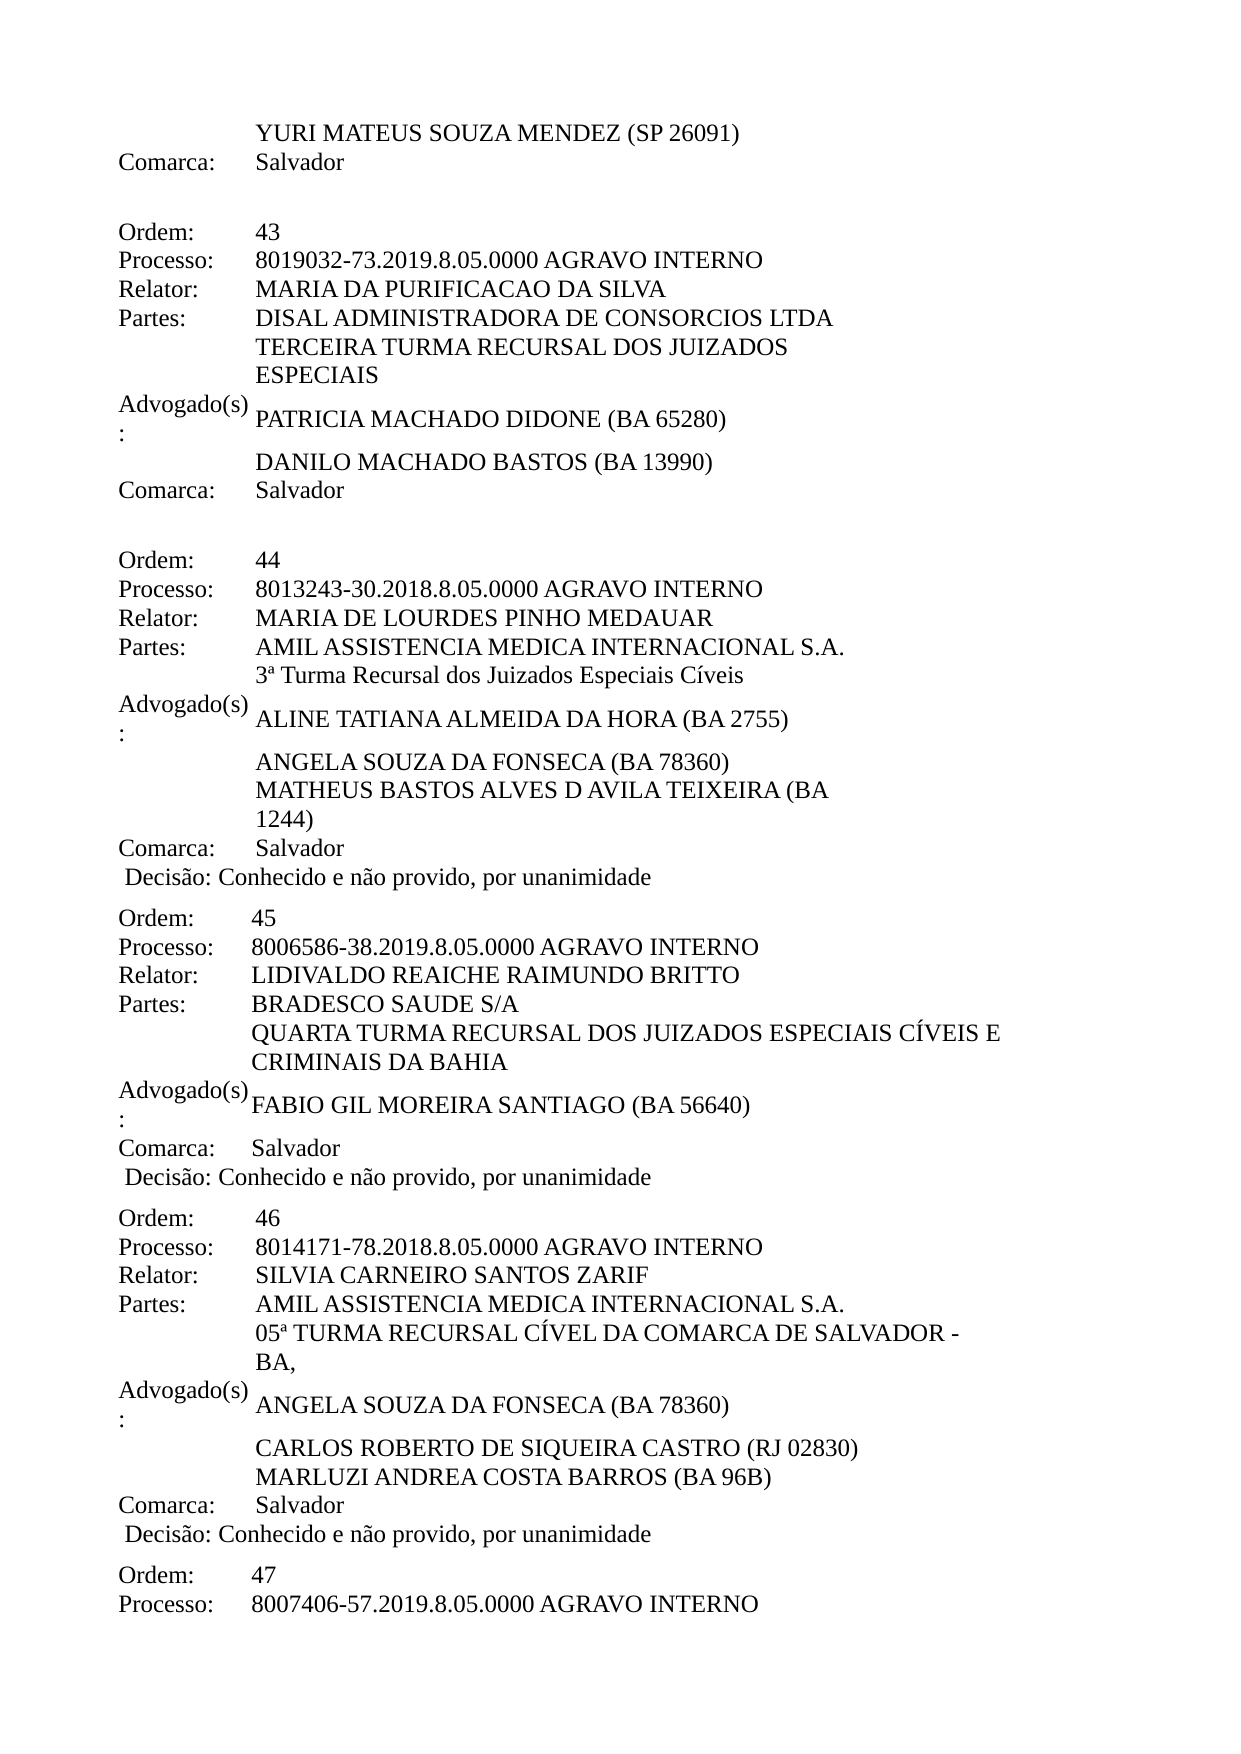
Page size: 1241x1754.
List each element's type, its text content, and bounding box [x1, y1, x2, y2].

table_cell Relator: [118, 961, 251, 989]
table_cell 3ª Turma Recursal dos Juizados Especiais Cíveis [255, 661, 890, 689]
table_header Ordem: [118, 903, 251, 932]
table_cell AMIL ASSISTENCIA MEDICA INTERNACIONAL S.A. [255, 632, 890, 661]
table_cell MARIA DA PURIFICACAO DA SILVA [255, 274, 918, 303]
table_cell MARLUZI ANDREA COSTA BARROS (BA 96B) [255, 1462, 1002, 1491]
table_cell [118, 447, 255, 476]
table_cell Advogado(s): [118, 1376, 255, 1433]
table_cell FABIO GIL MOREIRA SANTIAGO (BA 56640) [251, 1076, 1122, 1133]
table_cell Comarca: [118, 476, 255, 504]
table_cell [118, 1018, 251, 1076]
table_header Ordem: [118, 1561, 251, 1589]
table_cell Processo: [118, 1589, 251, 1618]
table_cell QUARTA TURMA RECURSAL DOS JUIZADOS ESPECIAIS CÍVEIS E CRIMINAIS DA BAHIA [251, 1018, 1122, 1076]
table_cell [118, 1318, 255, 1376]
table_cell DANILO MACHADO BASTOS (BA 13990) [255, 447, 918, 476]
table_cell [118, 747, 255, 776]
table_cell Advogado(s): [118, 1076, 251, 1133]
table_cell Salvador [255, 476, 918, 504]
table_cell 8007406-57.2019.8.05.0000 AGRAVO INTERNO [251, 1589, 1122, 1618]
table_cell Advogado(s): [118, 689, 255, 747]
table_cell [118, 118, 255, 147]
table_cell [118, 332, 255, 389]
table_cell LIDIVALDO REAICHE RAIMUNDO BRITTO [251, 961, 1122, 989]
table_cell BRADESCO SAUDE S/A [251, 989, 1122, 1018]
table_header 47 [251, 1561, 1122, 1589]
table_cell Comarca: [118, 1491, 255, 1519]
table_cell Comarca: [118, 833, 255, 862]
table_cell Salvador [255, 1491, 1002, 1519]
table_cell MARIA DE LOURDES PINHO MEDAUAR [255, 603, 890, 632]
table_cell Salvador [255, 833, 890, 862]
table_cell YURI MATEUS SOUZA MENDEZ (SP 26091) [255, 118, 1044, 147]
table_cell Comarca: [118, 1133, 251, 1162]
table_cell CARLOS ROBERTO DE SIQUEIRA CASTRO (RJ 02830) [255, 1433, 1002, 1462]
table_cell Comarca: [118, 147, 255, 176]
table_cell SILVIA CARNEIRO SANTOS ZARIF [255, 1261, 1002, 1289]
table_cell Relator: [118, 274, 255, 303]
table_header 46 [255, 1203, 1002, 1232]
table_header 43 [255, 217, 918, 246]
table_cell AMIL ASSISTENCIA MEDICA INTERNACIONAL S.A. [255, 1289, 1002, 1318]
table_cell Partes: [118, 632, 255, 661]
table_cell Partes: [118, 303, 255, 332]
text Decisão: Conhecido e não provido, por unanimidade [118, 1162, 1101, 1191]
text Decisão: Conhecido e não provido, por unanimidade [118, 1519, 1101, 1548]
table_cell ANGELA SOUZA DA FONSECA (BA 78360) [255, 747, 890, 776]
table_cell Processo: [118, 1232, 255, 1261]
table_header Ordem: [118, 217, 255, 246]
table_cell Salvador [251, 1133, 1122, 1162]
table_cell 8006586-38.2019.8.05.0000 AGRAVO INTERNO [251, 932, 1122, 961]
table_cell [118, 1462, 255, 1491]
table_cell [118, 1433, 255, 1462]
table_cell Processo: [118, 246, 255, 274]
table_cell ANGELA SOUZA DA FONSECA (BA 78360) [255, 1376, 1002, 1433]
table_cell TERCEIRA TURMA RECURSAL DOS JUIZADOS ESPECIAIS [255, 332, 918, 389]
table_cell 8013243-30.2018.8.05.0000 AGRAVO INTERNO [255, 574, 890, 603]
table_header Ordem: [118, 546, 255, 574]
table_cell [118, 661, 255, 689]
table_cell DISAL ADMINISTRADORA DE CONSORCIOS LTDA [255, 303, 918, 332]
table_header 44 [255, 546, 890, 574]
table_cell Processo: [118, 574, 255, 603]
table_cell Relator: [118, 1261, 255, 1289]
table_cell 05ª TURMA RECURSAL CÍVEL DA COMARCA DE SALVADOR - BA, [255, 1318, 1002, 1376]
table_cell PATRICIA MACHADO DIDONE (BA 65280) [255, 389, 918, 447]
table_cell Relator: [118, 603, 255, 632]
table_cell [118, 776, 255, 833]
table_cell Salvador [255, 147, 1044, 176]
table_cell Partes: [118, 1289, 255, 1318]
table_cell Partes: [118, 989, 251, 1018]
table_header Ordem: [118, 1203, 255, 1232]
table_cell MATHEUS BASTOS ALVES D AVILA TEIXEIRA (BA 1244) [255, 776, 890, 833]
table_cell Processo: [118, 932, 251, 961]
table_cell 8019032-73.2019.8.05.0000 AGRAVO INTERNO [255, 246, 918, 274]
table_header 45 [251, 903, 1122, 932]
table_cell 8014171-78.2018.8.05.0000 AGRAVO INTERNO [255, 1232, 1002, 1261]
table_cell ALINE TATIANA ALMEIDA DA HORA (BA 2755) [255, 689, 890, 747]
table_cell Advogado(s): [118, 389, 255, 447]
text Decisão: Conhecido e não provido, por unanimidade [118, 862, 1101, 891]
